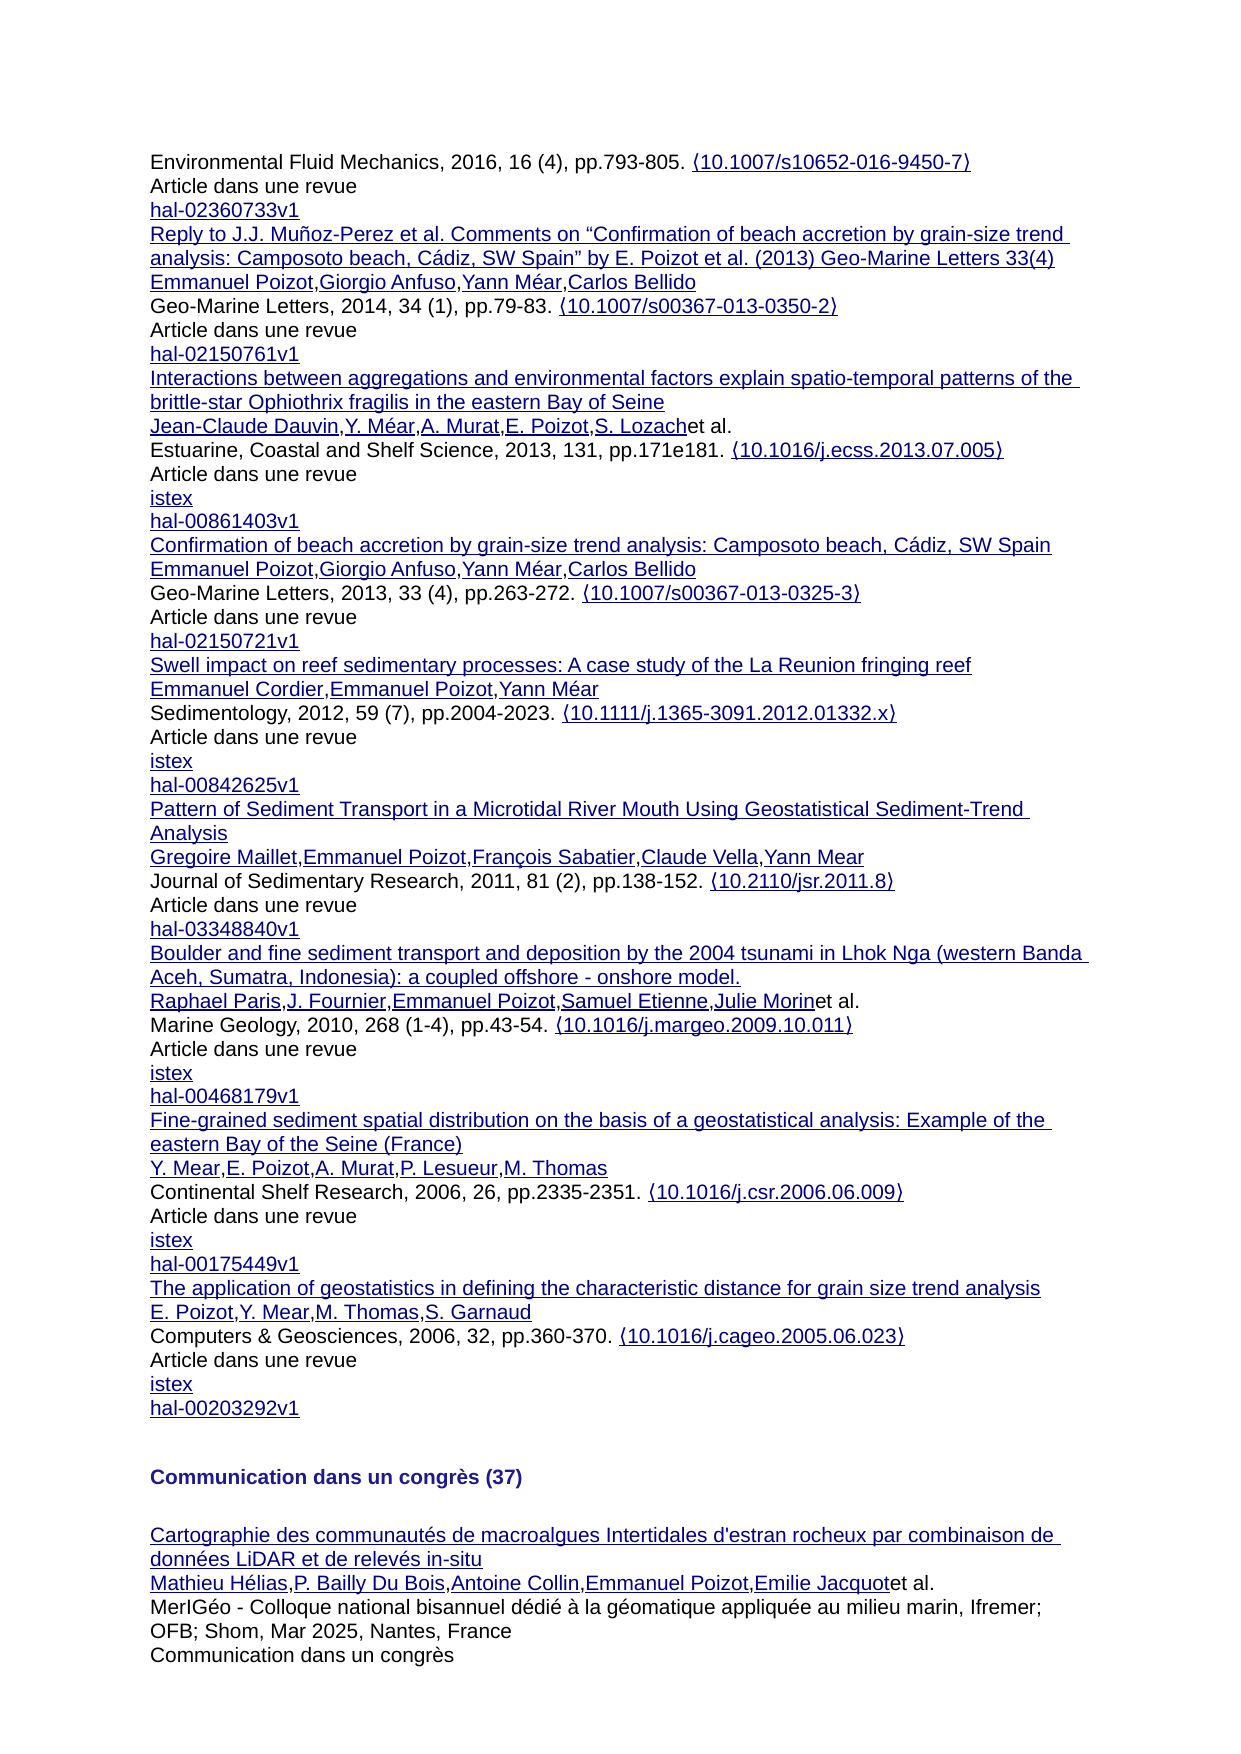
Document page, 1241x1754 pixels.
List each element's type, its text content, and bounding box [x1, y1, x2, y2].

table_cell Swell impact on reef sedimentary processes: A case study of the La Reunion fringing reef Emmanuel Cordier,Emmanuel Poizot,Yann Méar Sedimentology, 2012, 59 (7), pp.2004-2023. ⟨10.1111/j.1365-3091.2012.01332.x⟩ Article dans une revue istex hal-00842625v1 [150, 653, 1090, 797]
table_cell Boulder and fine sediment transport and deposition by the 2004 tsunami in Lhok Nga (western Banda Aceh, Sumatra, Indonesia): a coupled offshore - onshore model. Raphael Paris,J. Fournier,Emmanuel Poizot,Samuel Etienne,Julie Morinet al. Marine Geology, 2010, 268 (1-4), pp.43-54. ⟨10.1016/j.margeo.2009.10.011⟩ Article dans une revue istex hal-00468179v1 [150, 941, 1090, 1108]
table_cell Fine-grained sediment spatial distribution on the basis of a geostatistical analysis: Example of the eastern Bay of the Seine (France) Y. Mear,E. Poizot,A. Murat,P. Lesueur,M. Thomas Continental Shelf Research, 2006, 26, pp.2335-2351. ⟨10.1016/j.csr.2006.06.009⟩ Article dans une revue istex hal-00175449v1 [150, 1108, 1090, 1276]
table_cell The application of geostatistics in defining the characteristic distance for grain size trend analysis E. Poizot,Y. Mear,M. Thomas,S. Garnaud Computers & Geosciences, 2006, 32, pp.360-370. ⟨10.1016/j.cageo.2005.06.023⟩ Article dans une revue istex hal-00203292v1 [150, 1276, 1090, 1420]
table_cell Confirmation of beach accretion by grain-size trend analysis: Camposoto beach, Cádiz, SW Spain Emmanuel Poizot,Giorgio Anfuso,Yann Méar,Carlos Bellido Geo-Marine Letters, 2013, 33 (4), pp.263-272. ⟨10.1007/s00367-013-0325-3⟩ Article dans une revue hal-02150721v1 [150, 533, 1090, 653]
table_cell Pattern of Sediment Transport in a Microtidal River Mouth Using Geostatistical Sediment-Trend Analysis Gregoire Maillet,Emmanuel Poizot,François Sabatier,Claude Vella,Yann Mear Journal of Sedimentary Research, 2011, 81 (2), pp.138-152. ⟨10.2110/jsr.2011.8⟩ Article dans une revue hal-03348840v1 [150, 797, 1090, 941]
table_cell Reply to J.J. Muñoz-Perez et al. Comments on “Confirmation of beach accretion by grain-size trend analysis: Camposoto beach, Cádiz, SW Spain” by E. Poizot et al. (2013) Geo-Marine Letters 33(4) Emmanuel Poizot,Giorgio Anfuso,Yann Méar,Carlos Bellido Geo-Marine Letters, 2014, 34 (1), pp.79-83. ⟨10.1007/s00367-013-0350-2⟩ Article dans une revue hal-02150761v1 [150, 222, 1090, 366]
subtitle Communication dans un congrès (37) [150, 1464, 1090, 1488]
table_cell Environmental Fluid Mechanics, 2016, 16 (4), pp.793-805. ⟨10.1007/s10652-016-9450-7⟩ Article dans une revue hal-02360733v1 [150, 150, 1090, 222]
table_cell Interactions between aggregations and environmental factors explain spatio-temporal patterns of the brittle-star Ophiothrix fragilis in the eastern Bay of Seine Jean-Claude Dauvin,Y. Méar,A. Murat,E. Poizot,S. Lozachet al. Estuarine, Coastal and Shelf Science, 2013, 131, pp.171e181. ⟨10.1016/j.ecss.2013.07.005⟩ Article dans une revue istex hal-00861403v1 [150, 366, 1090, 533]
table_header Cartographie des communautés de macroalgues Intertidales d'estran rocheux par combinaison de données LiDAR et de relevés in-situ Mathieu Hélias,P. Bailly Du Bois,Antoine Collin,Emmanuel Poizot,Emilie Jacquotet al. MerIGéo - Colloque national bisannuel dédié à la géomatique appliquée au milieu marin, Ifremer; OFB; Shom, Mar 2025, Nantes, France Communication dans un congrès [150, 1523, 1090, 1667]
